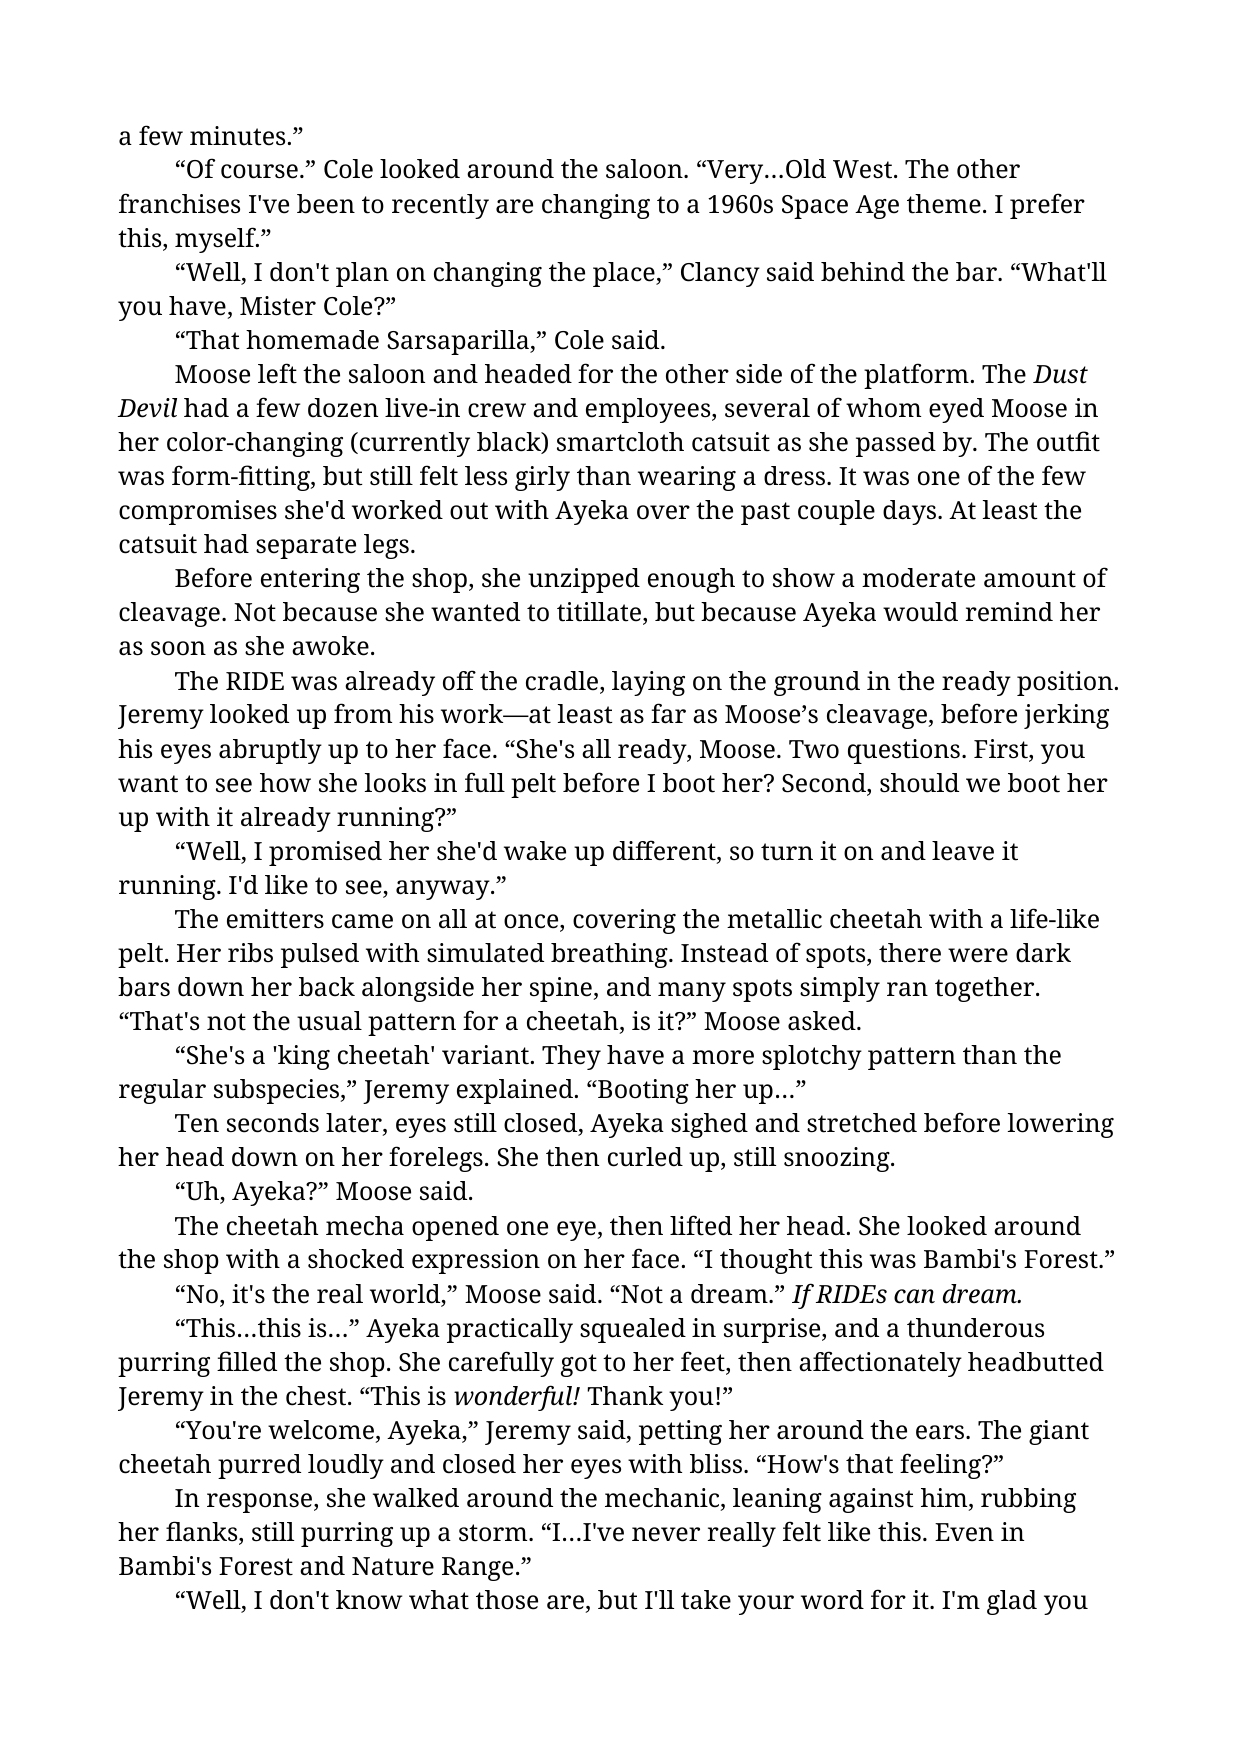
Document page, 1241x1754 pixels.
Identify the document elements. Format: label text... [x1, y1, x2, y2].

text “Well, I don't know what those are, but I'll take your word for it. I'm glad you [118, 1583, 1122, 1617]
text The emitters came on all at once, covering the metallic cheetah with a life-like pelt. Her ribs pulsed with simulated breathing. Instead of spots, there were dark bars down her back alongside her spine, and many spots simply ran together. “That's not the usual pattern for a cheetah, is it?” Moose asked. [118, 902, 1122, 1038]
text “Well, I promised her she'd wake up different, so turn it on and leave it running. I'd like to see, anyway.” [118, 833, 1122, 902]
text The cheetah mecha opened one eye, then lifted her head. She looked around the shop with a shocked expression on her face. “I thought this was Bambi's Forest.” [118, 1208, 1122, 1276]
text “She's a 'king cheetah' variant. They have a more splotchy pattern than the regular subspecies,” Jeremy explained. “Booting her up…” [118, 1038, 1122, 1106]
text “Well, I don't plan on changing the place,” Clancy said behind the bar. “What'll you have, Mister Cole?” [118, 254, 1122, 322]
text Ten seconds later, eyes still closed, Ayeka sighed and stretched before lowering her head down on her forelegs. She then curled up, still snoozing. [118, 1106, 1122, 1174]
text The RIDE was already off the cradle, laying on the ground in the ready position. Jeremy looked up from his work—at least as far as Moose’s cleavage, before jerking his eyes abruptly up to her face. “She's all ready, Moose. Two questions. First, you want to see how she looks in full pelt before I boot her? Second, should we boot her up with it already running?” [118, 663, 1122, 833]
text Before entering the shop, she unzipped enough to show a moderate amount of cleavage. Not because she wanted to titillate, but because Ayeka would remind her as soon as she awoke. [118, 561, 1122, 663]
text Moose left the saloon and headed for the other side of the platform. The Dust Devil had a few dozen live-in crew and employees, several of whom eyed Moose in her color-changing (currently black) smartcloth catsuit as she passed by. The outfit was form-fitting, but still felt less girly than wearing a dress. It was one of the few compromises she'd worked out with Ayeka over the past couple days. At least the catsuit had separate legs. [118, 357, 1122, 561]
text In response, she walked around the mechanic, leaning against him, rubbing her flanks, still purring up a storm. “I…I've never really felt like this. Even in Bambi's Forest and Nature Range.” [118, 1481, 1122, 1583]
text “No, it's the real world,” Moose said. “Not a dream.” If RIDEs can dream. [118, 1276, 1122, 1310]
text “You're welcome, Ayeka,” Jeremy said, petting her around the ears. The giant cheetah purred loudly and closed her eyes with bliss. “How's that feeling?” [118, 1412, 1122, 1481]
text “Of course.” Cole looked around the saloon. “Very…Old West. The other franchises I've been to recently are changing to a 1960s Space Age theme. I prefer this, myself.” [118, 152, 1122, 254]
text a few minutes.” [118, 118, 1122, 152]
text “Uh, Ayeka?” Moose said. [118, 1174, 1122, 1208]
text “This…this is…” Ayeka practically squealed in surprise, and a thunderous purring filled the shop. She carefully got to her feet, then affectionately headbutted Jeremy in the chest. “This is wonderful! Thank you!” [118, 1310, 1122, 1412]
text “That homemade Sarsaparilla,” Cole said. [118, 322, 1122, 357]
